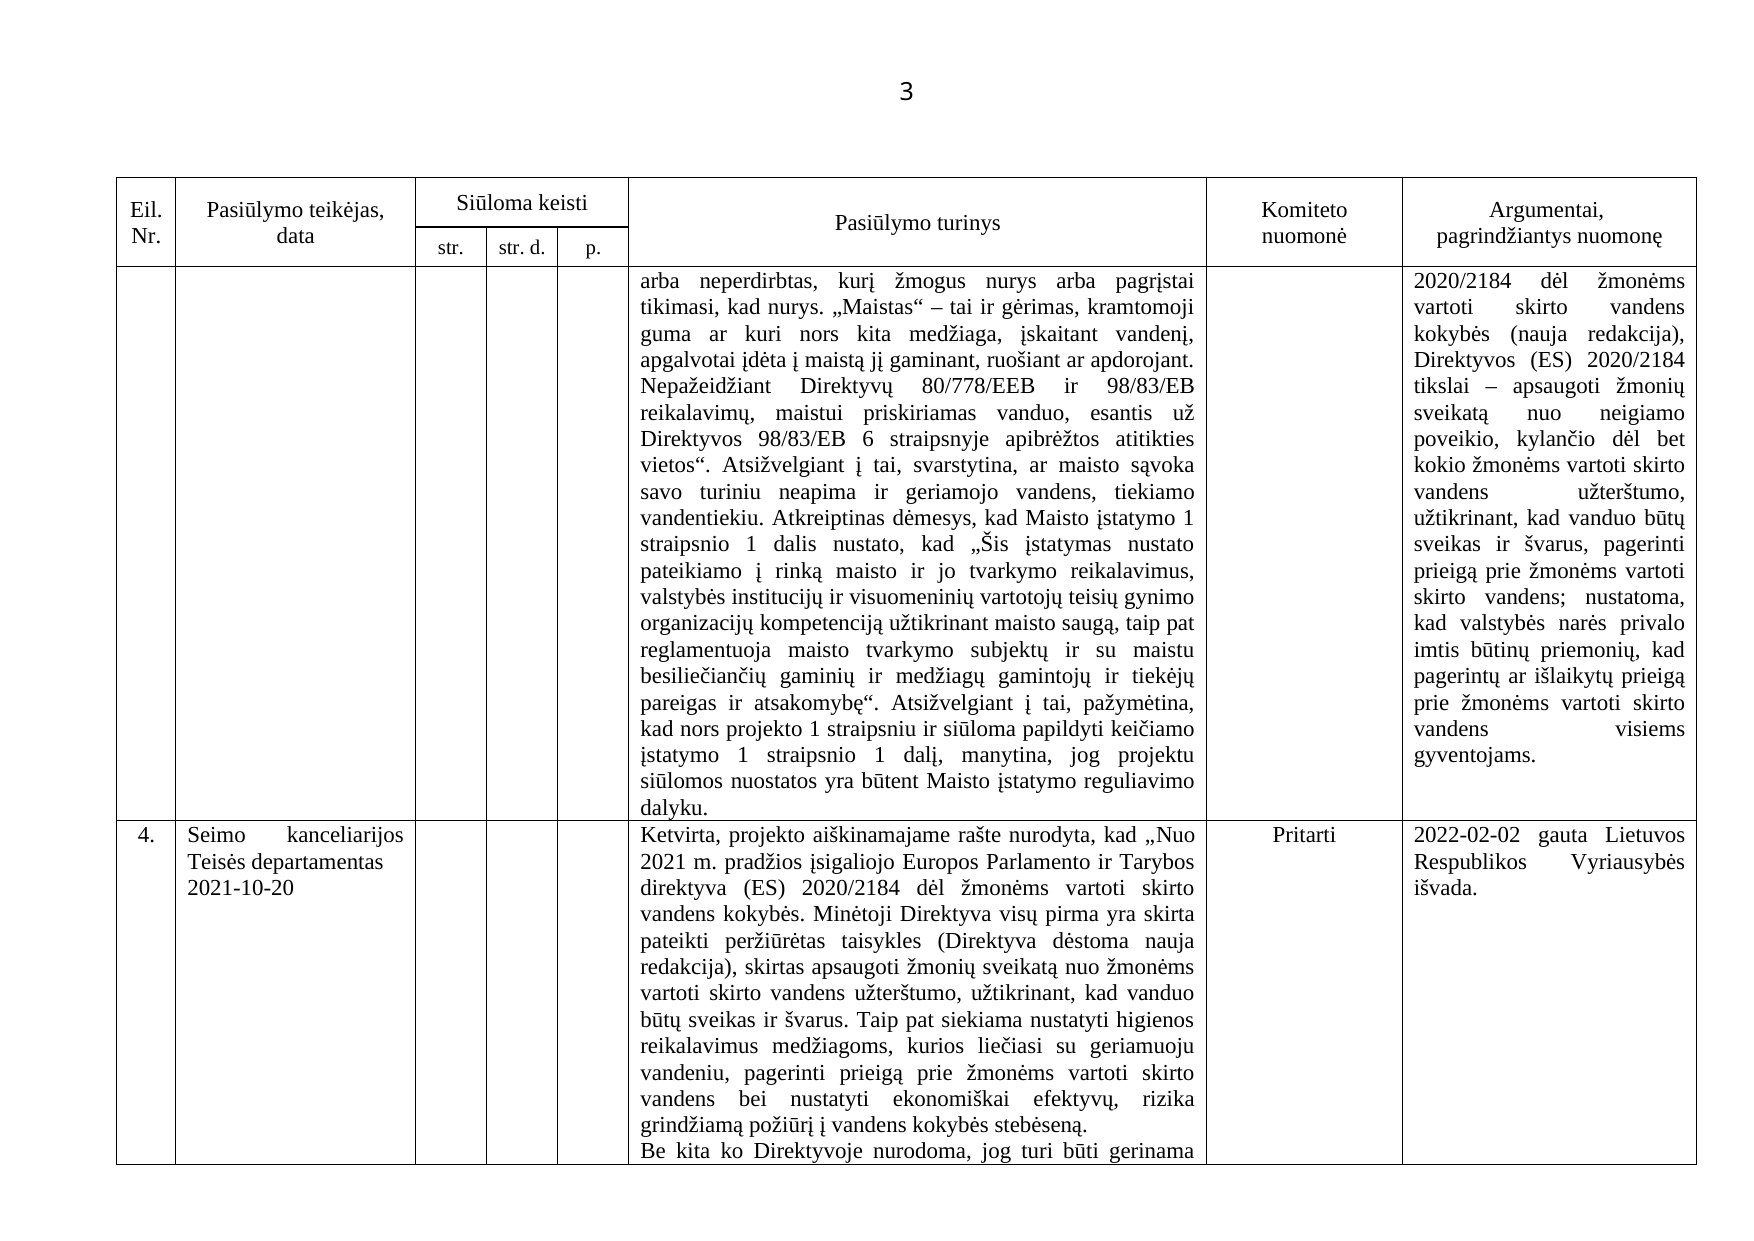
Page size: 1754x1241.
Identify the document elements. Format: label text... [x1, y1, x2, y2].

table_cell p. [558, 228, 628, 266]
table_cell 4. [117, 821, 175, 1164]
table_cell [416, 267, 486, 820]
table_cell 2022-02-02 gauta Lietuvos Respublikos Vyriausybės išvada. [1403, 821, 1696, 1164]
table_cell str. [416, 228, 486, 266]
table_header Pasiūlymo turinys [629, 178, 1206, 266]
table_header Siūloma keisti [416, 178, 628, 226]
table_cell [558, 821, 628, 1164]
table_cell [558, 267, 628, 820]
table_header Argumentai, pagrindžiantys nuomonę [1403, 178, 1696, 266]
table_cell [487, 267, 557, 820]
table_cell arba neperdirbtas, kurį žmogus nurys arba pagrįstai tikimasi, kad nurys. „Maistas“ – tai ir gėrimas, kramtomoji guma ar kuri nors kita medžiaga, įskaitant vandenį, apgalvotai įdėta į maistą jį gaminant, ruošiant ar apdorojant. Nepažeidžiant Direktyvų 80/778/EEB ir 98/83/EB reikalavimų, maistui priskiriamas vanduo, esantis už Direktyvos 98/83/EB 6 straipsnyje apibrėžtos atitikties vietos“. Atsižvelgiant į tai, svarstytina, ar maisto sąvoka savo turiniu neapima ir geriamojo vandens, tiekiamo vandentiekiu. Atkreiptinas dėmesys, kad Maisto įstatymo 1 straipsnio 1 dalis nustato, kad „Šis įstatymas nustato pateikiamo į rinką maisto ir jo tvarkymo reikalavimus, valstybės institucijų ir visuomeninių vartotojų teisių gynimo organizacijų kompetenciją užtikrinant maisto saugą, taip pat reglamentuoja maisto tvarkymo subjektų ir su maistu besiliečiančių gaminių ir medžiagų gamintojų ir tiekėjų pareigas ir atsakomybę“. Atsižvelgiant į tai, pažymėtina, kad nors projekto 1 straipsniu ir siūloma papildyti keičiamo įstatymo 1 straipsnio 1 dalį, manytina, jog projektu siūlomos nuostatos yra būtent Maisto įstatymo reguliavimo dalyku. [629, 267, 1206, 820]
table_cell [487, 821, 557, 1164]
table_cell [416, 821, 486, 1164]
table_cell Pritarti [1207, 821, 1402, 1164]
table_header Pasiūlymo teikėjas, data [176, 178, 415, 266]
table_header Komiteto nuomonė [1207, 178, 1402, 266]
table_cell Ketvirta, projekto aiškinamajame rašte nurodyta, kad „Nuo 2021 m. pradžios įsigaliojo Europos Parlamento ir Tarybos direktyva (ES) 2020/2184 dėl žmonėms vartoti skirto vandens kokybės. Minėtoji Direktyva visų pirma yra skirta pateikti peržiūrėtas taisykles (Direktyva dėstoma nauja redakcija), skirtas apsaugoti žmonių sveikatą nuo žmonėms vartoti skirto vandens užterštumo, užtikrinant, kad vanduo būtų sveikas ir švarus. Taip pat siekiama nustatyti higienos reikalavimus medžiagoms, kurios liečiasi su geriamuoju vandeniu, pagerinti prieigą prie žmonėms vartoti skirto vandens bei nustatyti ekonomiškai efektyvų, rizika grindžiamą požiūrį į vandens kokybės stebėseną. Be kita ko Direktyvoje nurodoma, jog turi būti gerinama [629, 821, 1206, 1164]
table_cell [1207, 267, 1402, 820]
table_cell str. d. [487, 228, 557, 266]
table_cell [117, 267, 175, 820]
table_cell Seimo kanceliarijos Teisės departamentas 2021-10-20 [176, 821, 415, 1164]
table_header Eil. Nr. [117, 178, 175, 266]
table_cell [176, 267, 415, 820]
table_cell 2020/2184 dėl žmonėms vartoti skirto vandens kokybės (nauja redakcija), Direktyvos (ES) 2020/2184 tikslai – apsaugoti žmonių sveikatą nuo neigiamo poveikio, kylančio dėl bet kokio žmonėms vartoti skirto vandens užterštumo, užtikrinant, kad vanduo būtų sveikas ir švarus, pagerinti prieigą prie žmonėms vartoti skirto vandens; nustatoma, kad valstybės narės privalo imtis būtinų priemonių, kad pagerintų ar išlaikytų prieigą prie žmonėms vartoti skirto vandens visiems gyventojams. [1403, 267, 1696, 820]
